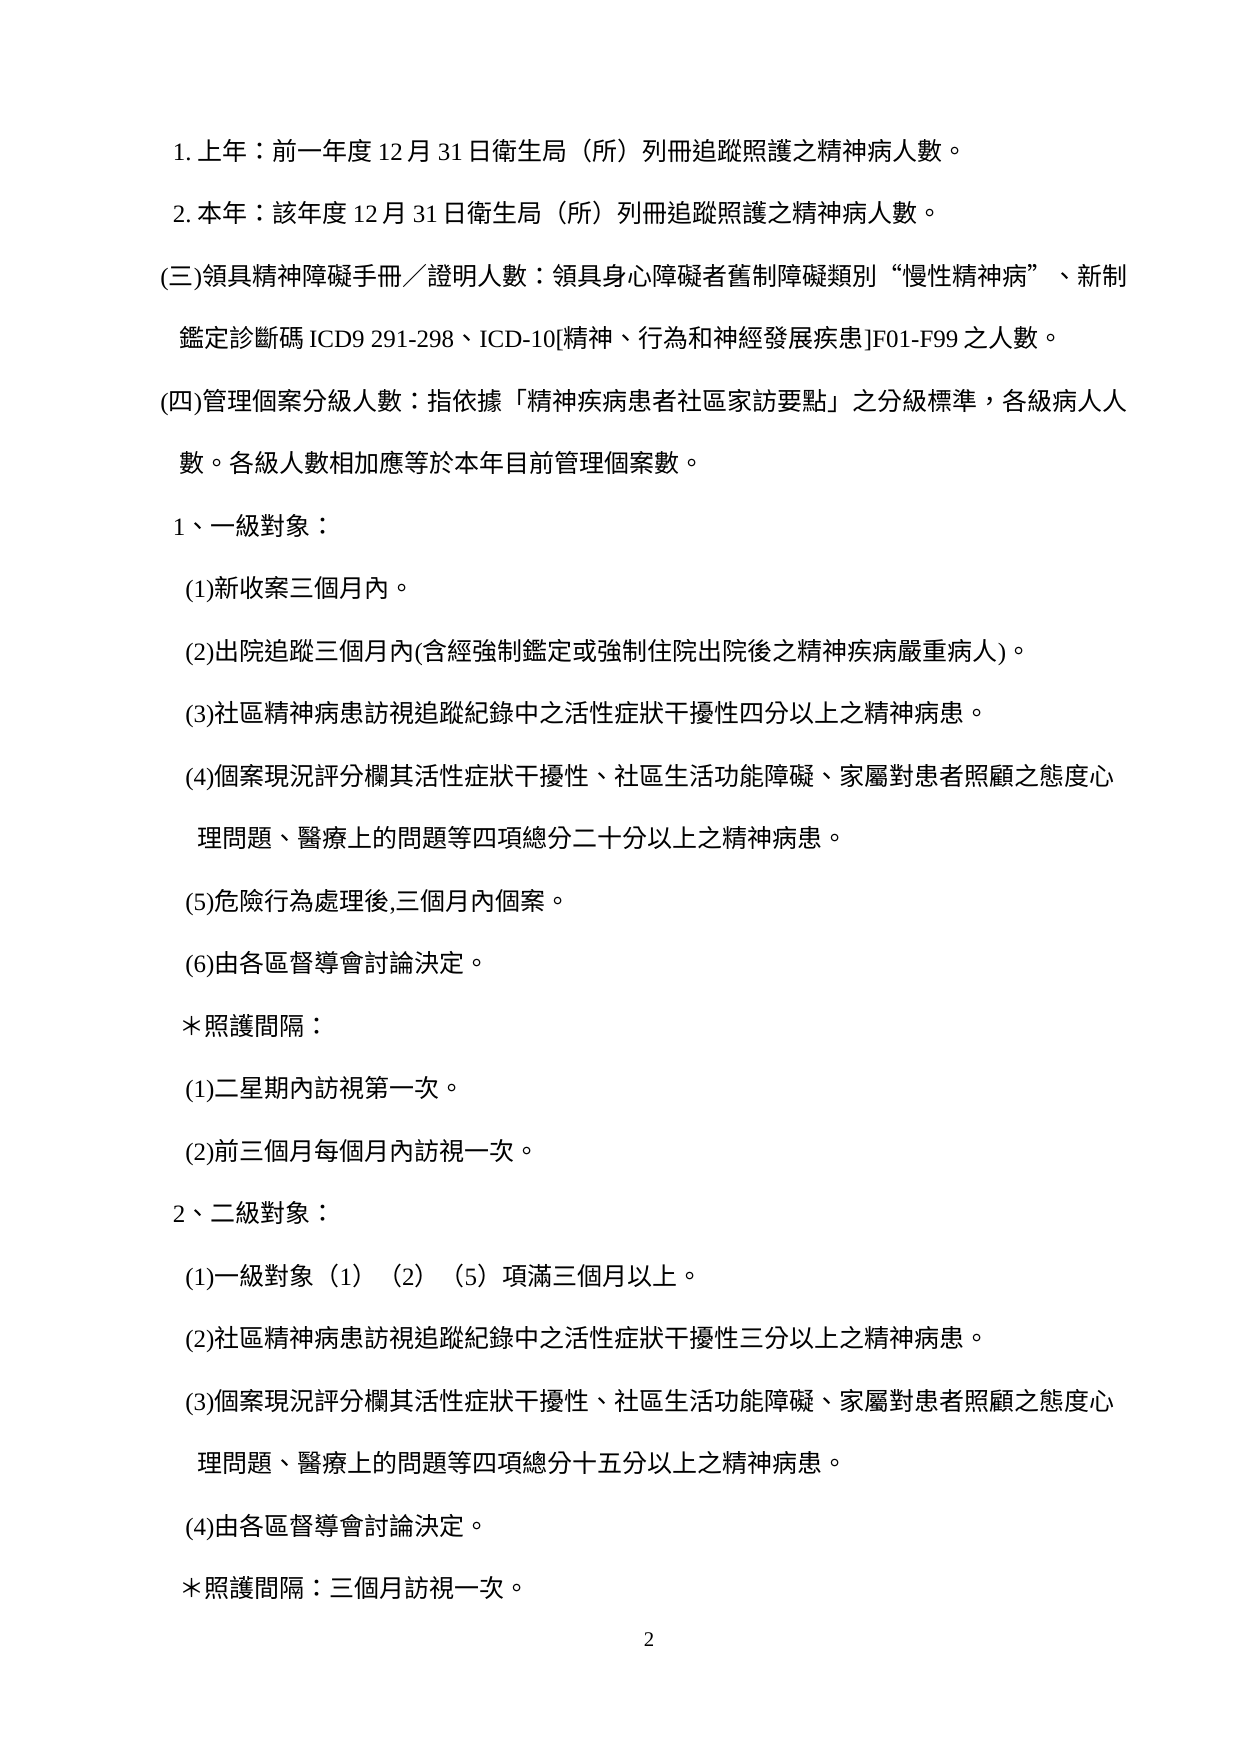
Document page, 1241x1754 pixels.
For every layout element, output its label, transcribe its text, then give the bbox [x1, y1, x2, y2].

text (2)出院追蹤三個月內(含經強制鑑定或強制住院出院後之精神疾病嚴重病人)。 [148, 608, 1150, 670]
text 理問題、醫療上的問題等四項總分二十分以上之精神病患。 [148, 795, 1150, 858]
text (三)領具精神障礙手冊／證明人數：領具身心障礙者舊制障礙類別“慢性精神病”、新制 [148, 233, 1150, 295]
text 1、一級對象： [148, 483, 1150, 545]
text 2. 本年：該年度12月31日衛生局（所）列冊追蹤照護之精神病人數。 [148, 170, 1150, 233]
text 數。各級人數相加應等於本年目前管理個案數。 [148, 420, 1150, 483]
text ＊照護間隔：三個月訪視一次。 [148, 1545, 1150, 1608]
text (1)二星期內訪視第一次。 [148, 1045, 1150, 1108]
text 理問題、醫療上的問題等四項總分十五分以上之精神病患。 [148, 1420, 1150, 1483]
text (5)危險行為處理後,三個月內個案。 [148, 858, 1150, 920]
text ＊照護間隔： [148, 983, 1150, 1045]
text (2)社區精神病患訪視追蹤紀錄中之活性症狀干擾性三分以上之精神病患。 [148, 1295, 1150, 1358]
text 1. 上年：前一年度12月31日衛生局（所）列冊追蹤照護之精神病人數。 [148, 108, 1150, 170]
text (6)由各區督導會討論決定。 [148, 920, 1150, 983]
text 2、二級對象： [148, 1170, 1150, 1233]
text (四)管理個案分級人數：指依據「精神疾病患者社區家訪要點」之分級標準，各級病人人 [148, 358, 1150, 420]
text (3)個案現況評分欄其活性症狀干擾性、社區生活功能障礙、家屬對患者照顧之態度心 [148, 1358, 1150, 1420]
text (4)個案現況評分欄其活性症狀干擾性、社區生活功能障礙、家屬對患者照顧之態度心 [148, 733, 1150, 795]
text (4)由各區督導會討論決定。 [148, 1483, 1150, 1545]
text (3)社區精神病患訪視追蹤紀錄中之活性症狀干擾性四分以上之精神病患。 [148, 670, 1150, 733]
text (2)前三個月每個月內訪視一次。 [148, 1108, 1150, 1170]
text (1)一級對象（1）（2）（5）項滿三個月以上。 [148, 1233, 1150, 1295]
text 鑑定診斷碼ICD9 291-298、ICD-10[精神、行為和神經發展疾患]F01-F99之人數。 [148, 295, 1150, 358]
text (1)新收案三個月內。 [148, 545, 1150, 608]
